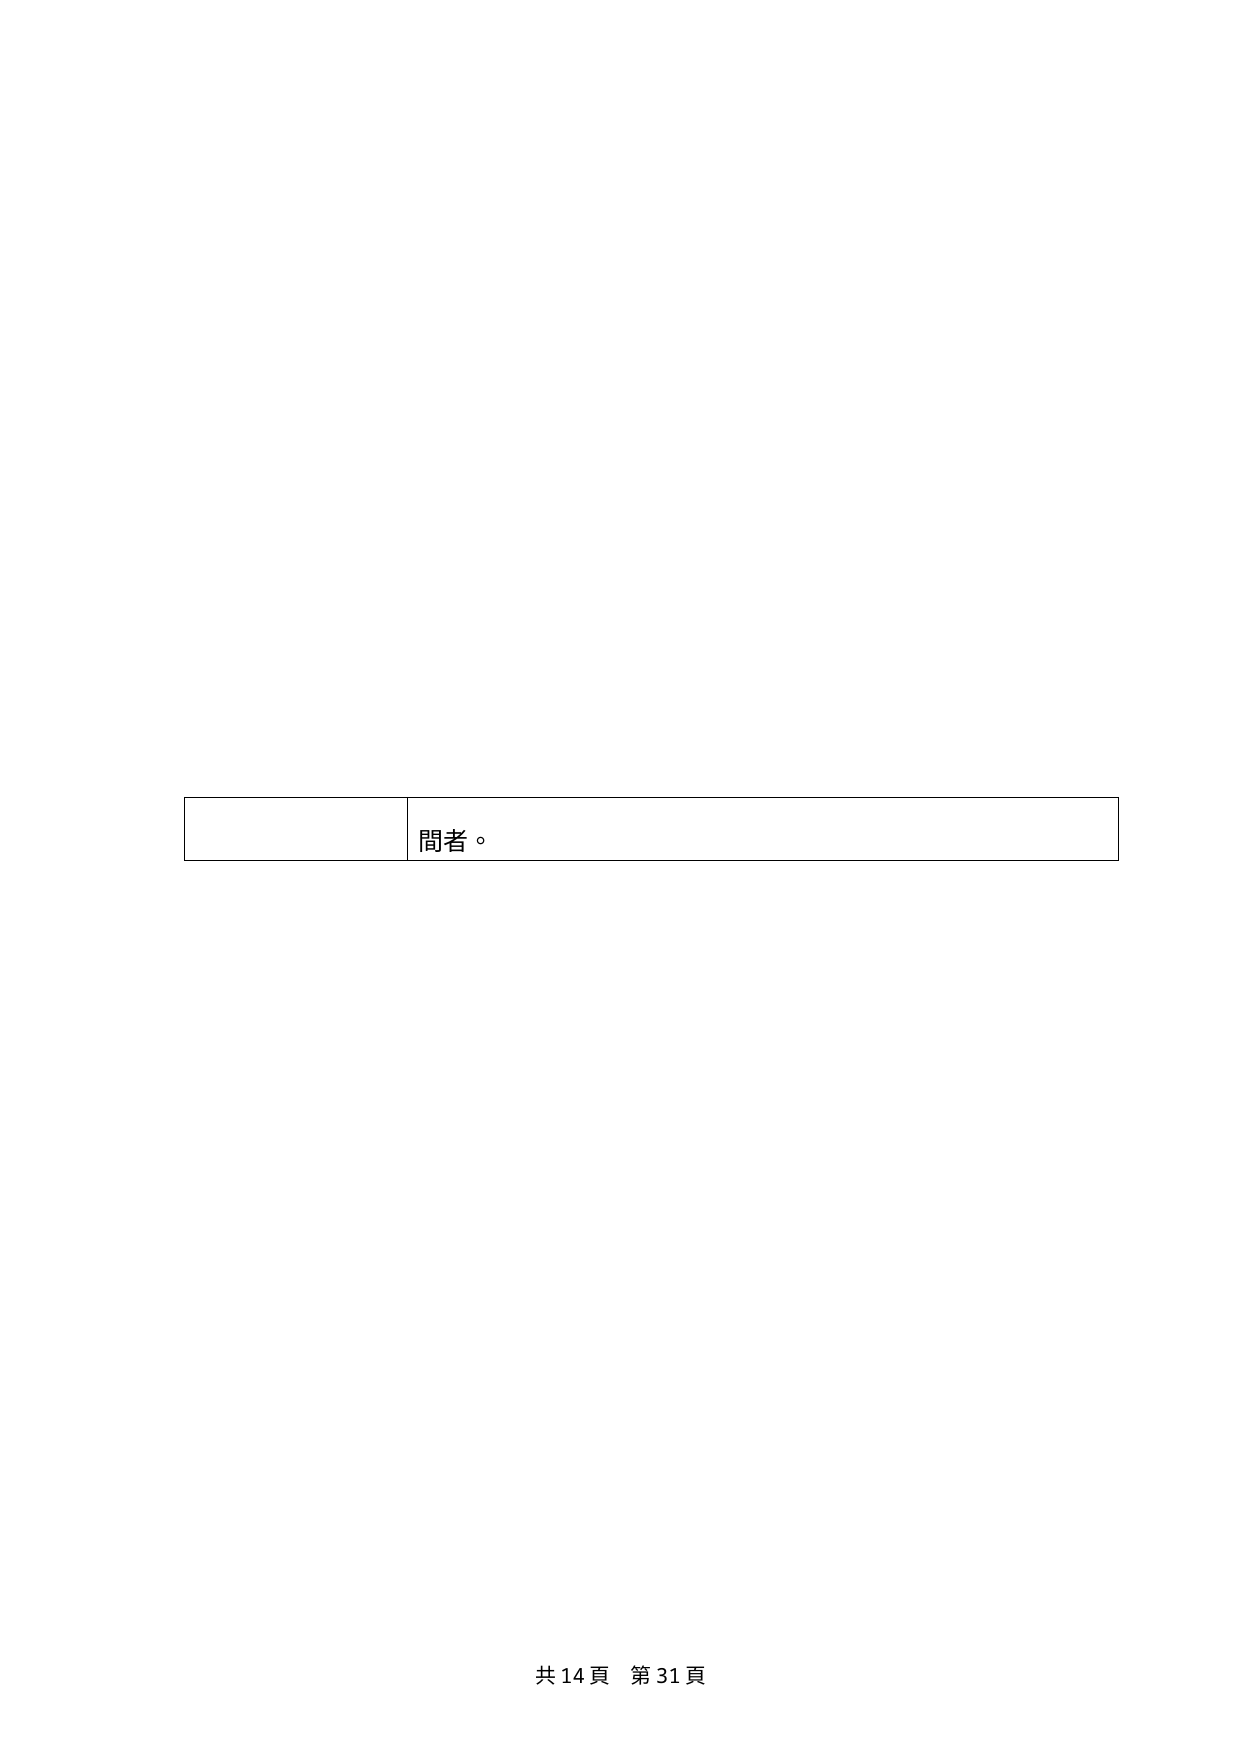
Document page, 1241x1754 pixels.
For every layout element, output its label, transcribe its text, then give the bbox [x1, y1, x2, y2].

table_header [185, 798, 407, 860]
table_header 間者。 [408, 798, 1118, 860]
